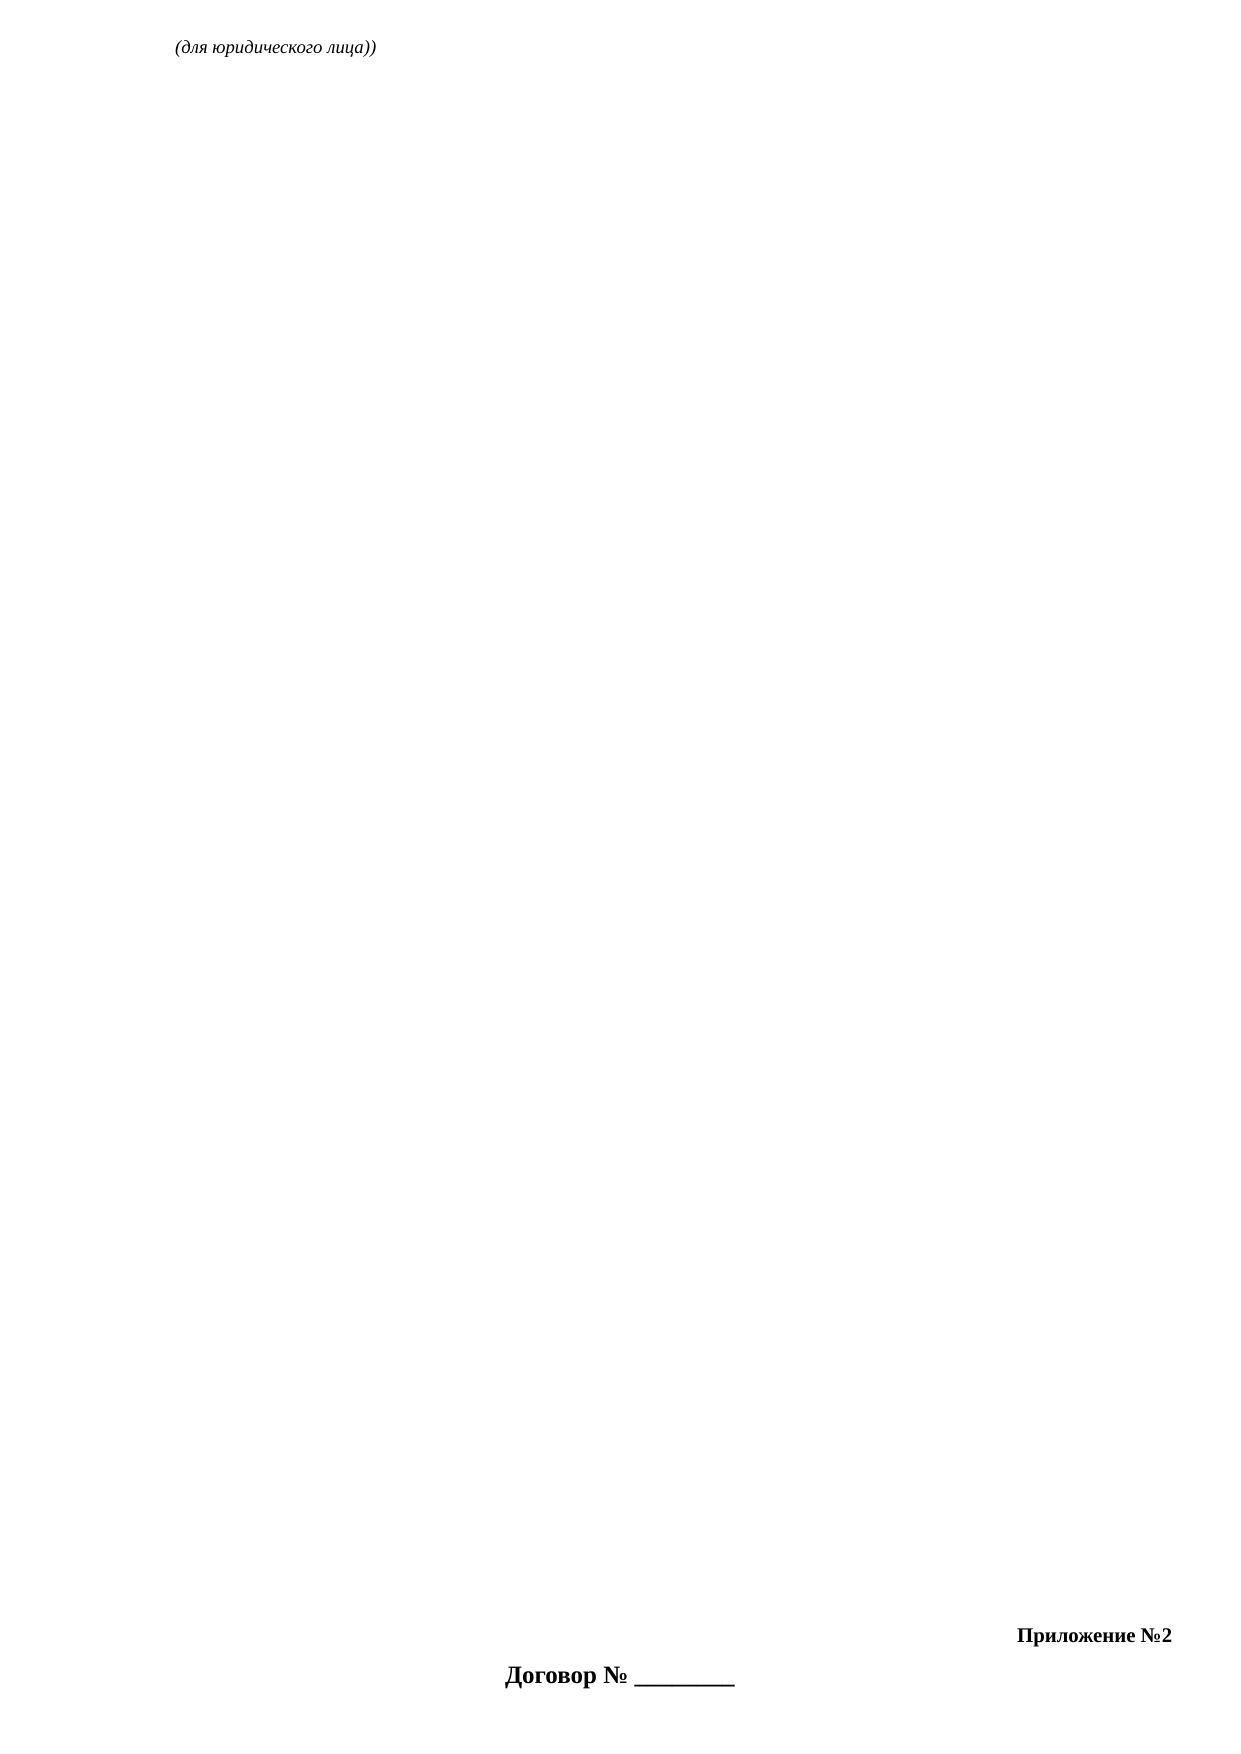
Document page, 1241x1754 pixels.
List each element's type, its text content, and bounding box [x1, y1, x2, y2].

text (для юридического лица)) [67, 36, 1172, 57]
text Приложение №2 [67, 1623, 1172, 1647]
text Договор № ________ [67, 1660, 1172, 1688]
